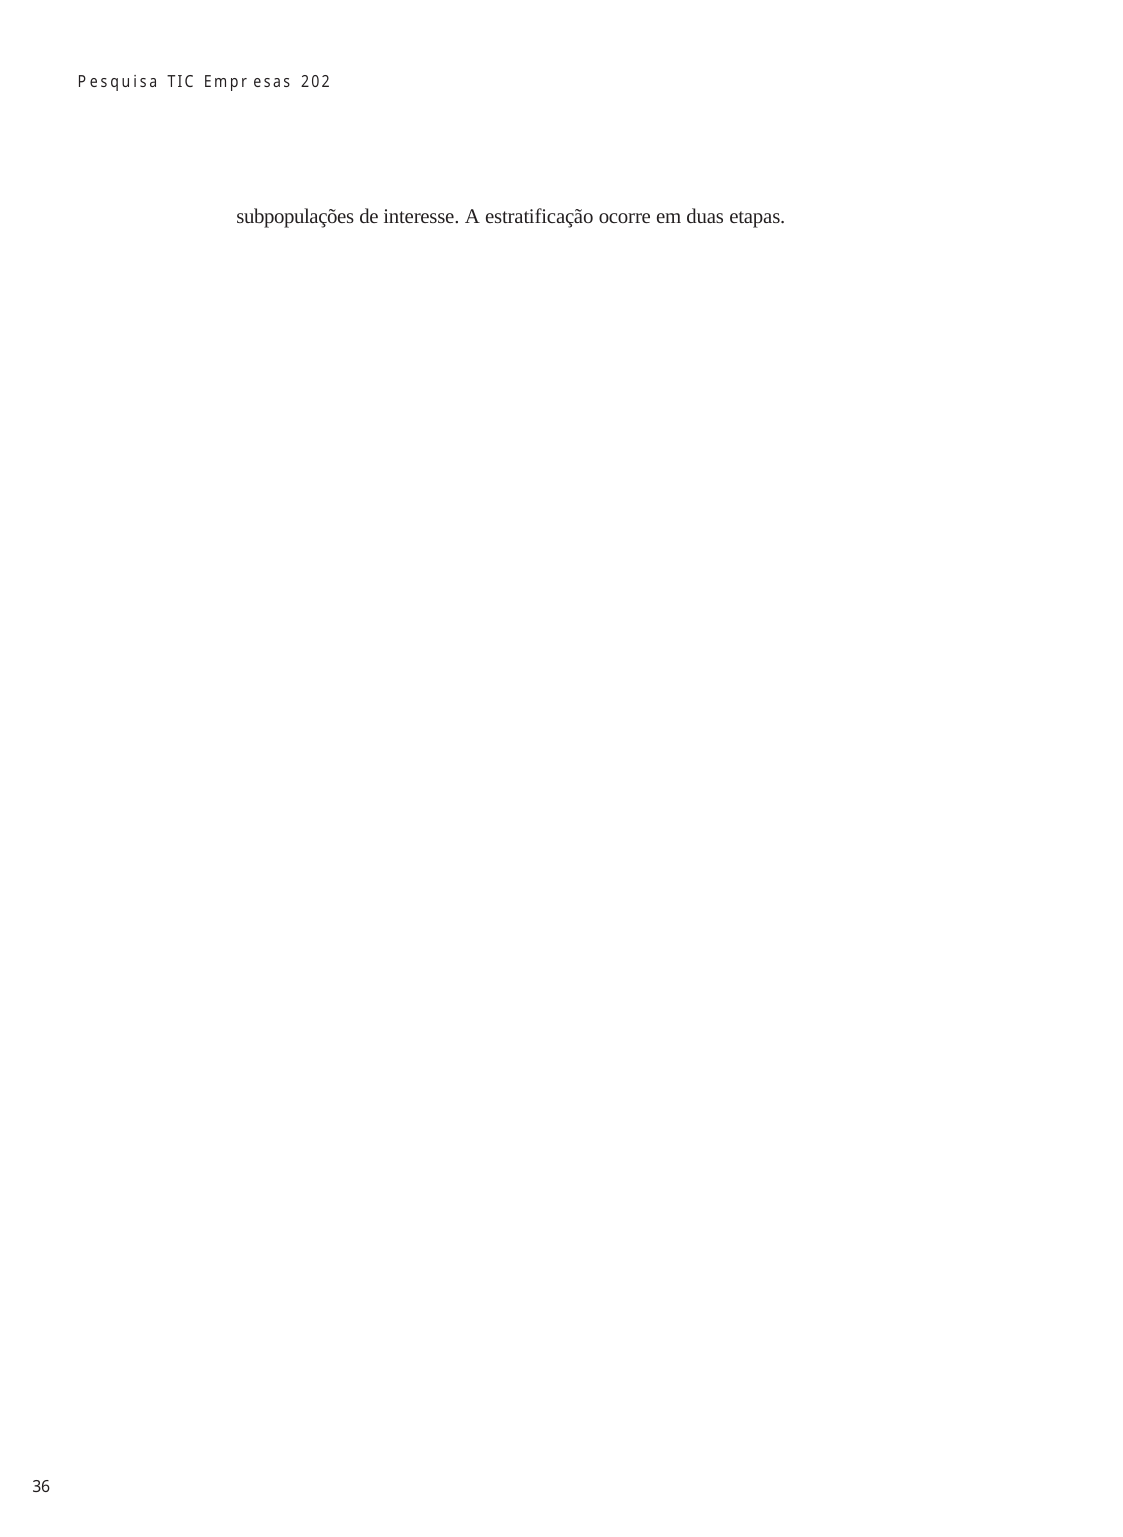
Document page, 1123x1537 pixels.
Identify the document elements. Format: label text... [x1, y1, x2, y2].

text subpopulações de interesse. A estratificação ocorre em duas etapas. [236, 204, 917, 228]
